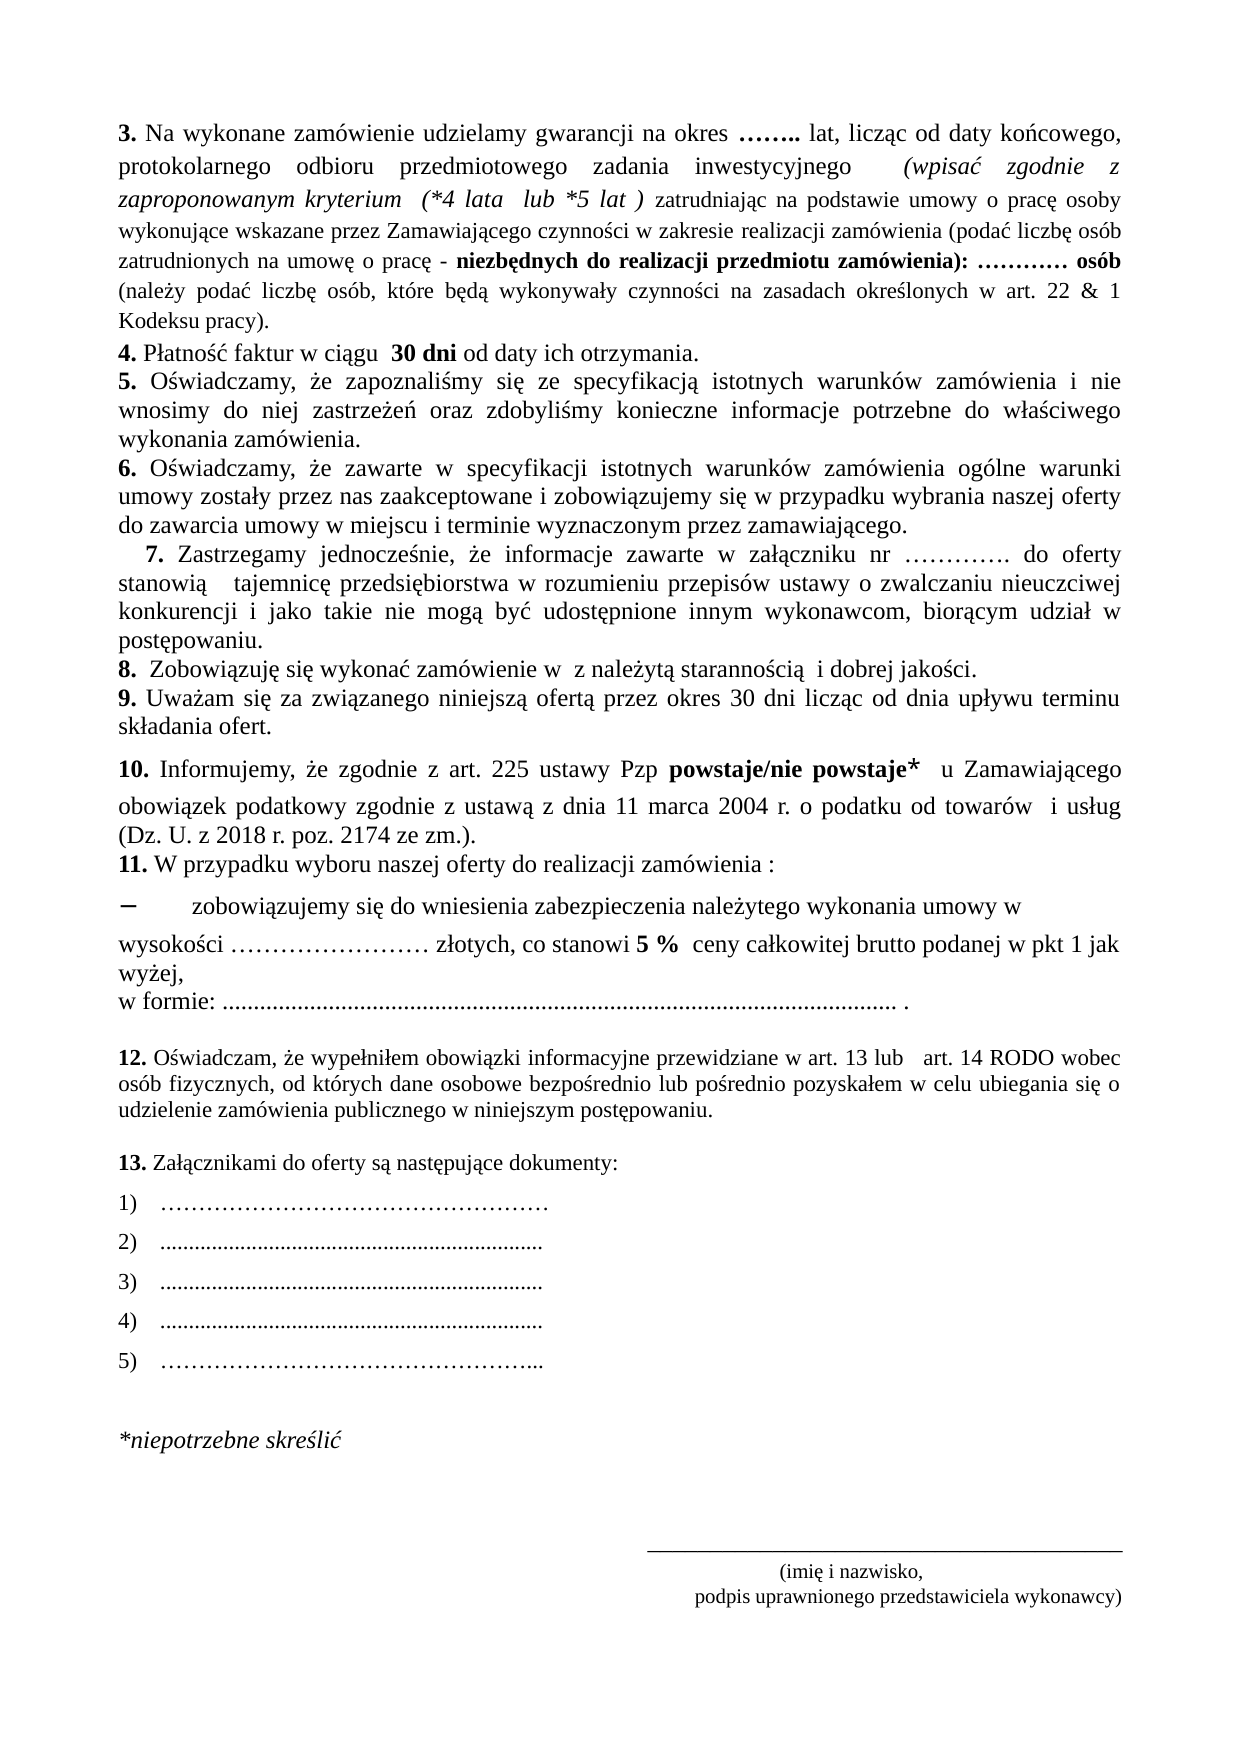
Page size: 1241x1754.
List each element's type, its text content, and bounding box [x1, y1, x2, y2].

list 7. Zastrzegamy jednocześnie, że informacje zawarte w załączniku nr …………. do oferty stanowią tajemnicę przedsiębiorstwa w rozumieniu przepisów ustawy o zwalczaniu nieuczciwej konkurencji i jako takie nie mogą być udostępnione innym wykonawcom, biorącym udział w postępowaniu. [118, 539, 1122, 654]
text 2) ................................................................... [118, 1228, 1122, 1254]
text podpis uprawnionego przedstawiciela wykonawcy) [118, 1584, 1122, 1608]
text 12. Oświadczam, że wypełniłem obowiązki informacyjne przewidziane w art. 13 lub art. 14 RODO wobec osób fizycznych, od których dane osobowe bezpośrednio lub pośrednio pozyskałem w celu ubiegania się o udzielenie zamówienia publicznego w niniejszym postępowaniu. [118, 1044, 1122, 1123]
text 8. Zobowiązuję się wykonać zamówienie w z należytą starannością i dobrej jakości. [118, 654, 1122, 683]
text 5. Oświadczamy, że zapoznaliśmy się ze specyfikacją istotnych warunków zamówienia i nie wnosimy do niej zastrzeżeń oraz zdobyliśmy konieczne informacje potrzebne do właściwego wykonania zamówienia. [118, 366, 1122, 453]
text (imię i nazwisko, [118, 1555, 1122, 1584]
text 4) ................................................................... [118, 1307, 1122, 1333]
text 11. W przypadku wyboru naszej oferty do realizacji zamówienia : [118, 849, 1122, 878]
text 3. Na wykonane zamówienie udzielamy gwarancji na okres …….. lat, licząc od daty końcowego, protokolarnego odbioru przedmiotowego zadania inwestycyjnego (wpisać zgodnie z zaproponowanym kryterium (*4 lata lub *5 lat ) zatrudniając na podstawie umowy o pracę osoby wykonujące wskazane przez Zamawiającego czynności w zakresie realizacji zamówienia (podać liczbę osób zatrudnionych na umowę o pracę - niezbędnych do realizacji przedmiotu zamówienia): ………… osób (należy podać liczbę osób, które będą wykonywały czynności na zasadach określonych w art. 22 & 1 Kodeksu pracy). [118, 118, 1122, 334]
text 6. Oświadczamy, że zawarte w specyfikacji istotnych warunków zamówienia ogólne warunki umowy zostały przez nas zaakceptowane i zobowiązujemy się w przypadku wybrania naszej oferty do zawarcia umowy w miejscu i terminie wyznaczonym przez zamawiającego. [118, 453, 1122, 539]
text 3) ................................................................... [118, 1268, 1122, 1294]
text 5) …………………………………………... [118, 1347, 1122, 1373]
text w formie: ............................................................................................................ . [118, 986, 1122, 1015]
text 4. Płatność faktur w ciągu 30 dni od daty ich otrzymania. [118, 338, 1122, 366]
text 9. Uważam się za związanego niniejszą ofertą przez okres 30 dni licząc od dnia upływu terminu składania ofert. [118, 683, 1122, 740]
text *niepotrzebne skreślić [118, 1426, 1122, 1454]
list zobowiązujemy się do wniesienia zabezpieczenia należytego wykonania umowy w wysokości …………………… złotych, co stanowi 5 % ceny całkowitej brutto podanej w pkt 1 jak wyżej, [118, 878, 1122, 986]
text 13. Załącznikami do oferty są następujące dokumenty: [118, 1149, 1122, 1176]
text ______________________________________ [118, 1526, 1122, 1555]
text 1) …………………………………………… [118, 1189, 1122, 1215]
text 10. Informujemy, że zgodnie z art. 225 ustawy Pzp powstaje/nie powstaje* u Zamawiającego obowiązek podatkowy zgodnie z ustawą z dnia 11 marca 2004 r. o podatku od towarów i usług (Dz. U. z 2018 r. poz. 2174 ze zm.). [118, 740, 1122, 849]
